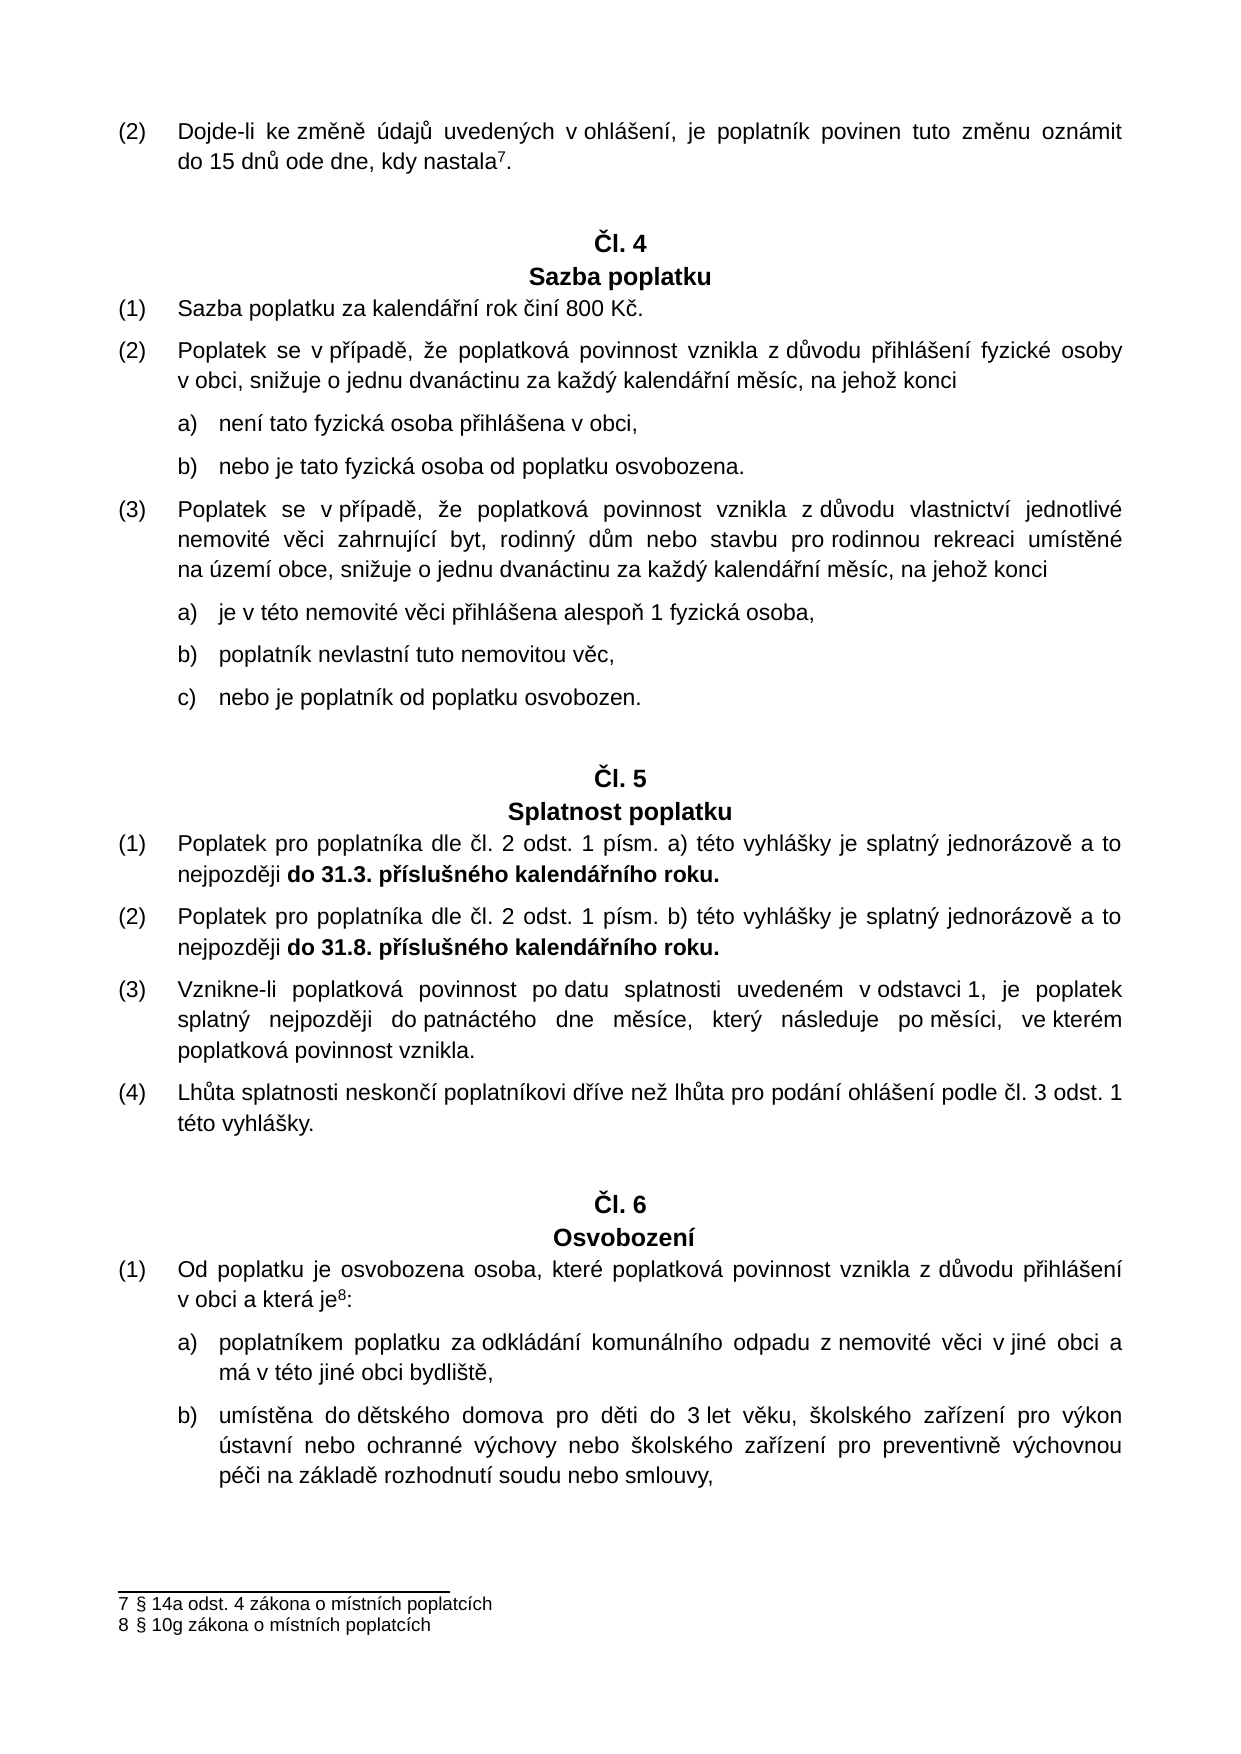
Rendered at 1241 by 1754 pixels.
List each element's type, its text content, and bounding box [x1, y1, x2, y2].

list Lhůta splatnosti neskončí poplatníkovi dříve než lhůta pro podání ohlášení podle čl. 3 odst. 1 této vyhlášky. [118, 1079, 1122, 1136]
list Poplatek pro poplatníka dle čl. 2 odst. 1 písm. a) této vyhlášky je splatný jednorázově a to nejpozději do 31.3. příslušného kalendářního roku. [118, 830, 1122, 887]
list Od poplatku je osvobozena osoba, které poplatková povinnost vznikla z důvodu přihlášení v obci a která je: [118, 1256, 1122, 1312]
list § 14a odst. 4 zákona o místních poplatcích [118, 1592, 1122, 1614]
list není tato fyzická osoba přihlášena v obci, [177, 410, 1122, 437]
list Poplatek se v případě, že poplatková povinnost vznikla z důvodu vlastnictví jednotlivé nemovité věci zahrnující byt, rodinný dům nebo stavbu pro rodinnou rekreaci umístěné na území obce, snižuje o jednu dvanáctinu za každý kalendářní měsíc, na jehož konci [118, 496, 1122, 582]
list nebo je poplatník od poplatku osvobozen. [177, 684, 1122, 711]
list Poplatek se v případě, že poplatková povinnost vznikla z důvodu přihlášení fyzické osoby v obci, snižuje o jednu dvanáctinu za každý kalendářní měsíc, na jehož konci [118, 337, 1122, 394]
list Poplatek pro poplatníka dle čl. 2 odst. 1 písm. b) této vyhlášky je splatný jednorázově a to nejpozději do 31.8. příslušného kalendářního roku. [118, 903, 1122, 960]
list umístěna do dětského domova pro děti do 3 let věku, školského zařízení pro výkon ústavní nebo ochranné výchovy nebo školského zařízení pro preventivně výchovnou péči na základě rozhodnutí soudu nebo smlouvy, [177, 1402, 1122, 1488]
list Dojde-li ke změně údajů uvedených v ohlášení, je poplatník povinen tuto změnu oznámit do 15 dnů ode dne, kdy nastala. [118, 118, 1122, 175]
list poplatníkem poplatku za odkládání komunálního odpadu z nemovité věci v jiné obci a má v této jiné obci bydliště, [177, 1329, 1122, 1385]
subtitle Čl. 4 Sazba poplatku [118, 228, 1122, 290]
subtitle Čl. 5 Splatnost poplatku [118, 764, 1122, 826]
list Vznikne-li poplatková povinnost po datu splatnosti uvedeném v odstavci 1, je poplatek splatný nejpozději do patnáctého dne měsíce, který následuje po měsíci, ve kterém poplatková povinnost vznikla. [118, 976, 1122, 1063]
list nebo je tato fyzická osoba od poplatku osvobozena. [177, 453, 1122, 479]
list poplatník nevlastní tuto nemovitou věc, [177, 641, 1122, 668]
subtitle Čl. 6 Osvobození [118, 1190, 1122, 1252]
list Sazba poplatku za kalendářní rok činí 800 Kč. [118, 294, 1122, 321]
list § 10g zákona o místních poplatcích [118, 1614, 1122, 1635]
list je v této nemovité věci přihlášena alespoň 1 fyzická osoba, [177, 599, 1122, 625]
